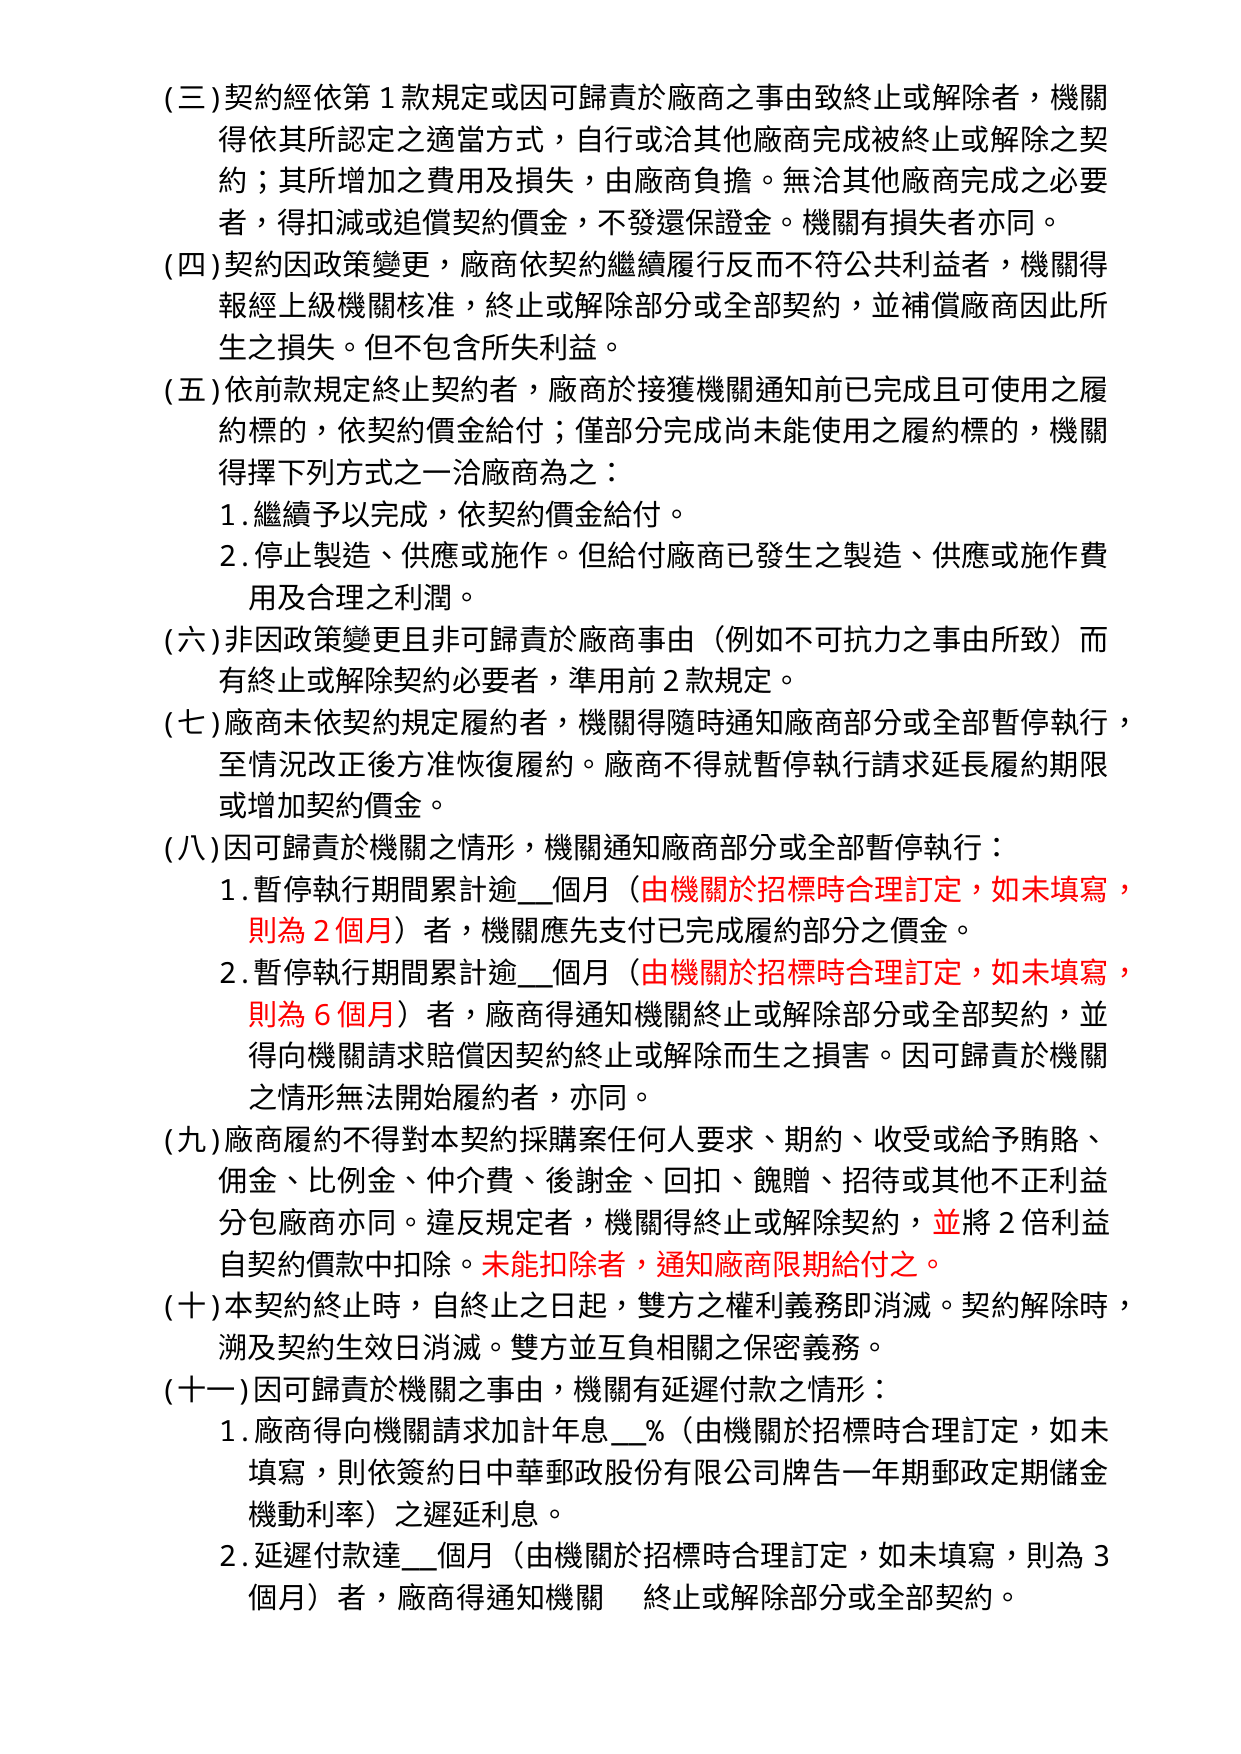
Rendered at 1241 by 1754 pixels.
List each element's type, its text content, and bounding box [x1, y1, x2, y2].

text 2.暫停執行期間累計逾__個月（由機關於招標時合理訂定，如未填寫，則為6個月）者，廠商得通知機關終止或解除部分或全部契約，並得向機關請求賠償因契約終止或解除而生之損害。因可歸責於機關之情形無法開始履約者，亦同。 [218, 950, 1110, 1117]
text (三)契約經依第1款規定或因可歸責於廠商之事由致終止或解除者，機關得依其所認定之適當方式，自行或洽其他廠商完成被終止或解除之契約；其所增加之費用及損失，由廠商負擔。無洽其他廠商完成之必要者，得扣減或追償契約價金，不發還保證金。機關有損失者亦同。 [159, 75, 1110, 242]
text (八)因可歸責於機關之情形，機關通知廠商部分或全部暫停執行： [159, 825, 1110, 867]
text 2.停止製造、供應或施作。但給付廠商已發生之製造、供應或施作費用及合理之利潤。 [218, 533, 1110, 617]
text 1.暫停執行期間累計逾__個月（由機關於招標時合理訂定，如未填寫，則為2個月）者，機關應先支付已完成履約部分之價金。 [218, 867, 1110, 950]
text (五)依前款規定終止契約者，廠商於接獲機關通知前已完成且可使用之履約標的，依契約價金給付；僅部分完成尚未能使用之履約標的，機關得擇下列方式之一洽廠商為之： [159, 367, 1110, 492]
text (十一)因可歸責於機關之事由，機關有延遲付款之情形： [159, 1367, 1110, 1408]
text 2.延遲付款達__個月（由機關於招標時合理訂定，如未填寫，則為3個月）者，廠商得通知機關終止或解除部分或全部契約。 [218, 1533, 1110, 1617]
text 1.廠商得向機關請求加計年息__%（由機關於招標時合理訂定，如未填寫，則依簽約日中華郵政股份有限公司牌告一年期郵政定期儲金機動利率）之遲延利息。 [218, 1408, 1110, 1533]
text (六)非因政策變更且非可歸責於廠商事由（例如不可抗力之事由所致）而有終止或解除契約必要者，準用前2款規定。 [159, 617, 1110, 700]
text 1.繼續予以完成，依契約價金給付。 [218, 492, 1110, 533]
text (四)契約因政策變更，廠商依契約繼續履行反而不符公共利益者，機關得報經上級機關核准，終止或解除部分或全部契約，並補償廠商因此所生之損失。但不包含所失利益。 [159, 242, 1110, 367]
text (十)本契約終止時，自終止之日起，雙方之權利義務即消滅。契約解除時，溯及契約生效日消滅。雙方並互負相關之保密義務。 [159, 1283, 1110, 1367]
text (九)廠商履約不得對本契約採購案任何人要求、期約、收受或給予賄賂、佣金、比例金、仲介費、後謝金、回扣、餽贈、招待或其他不正利益。分包廠商亦同。違反規定者，機關得終止或解除契約，並將2倍利益自契約價款中扣除。未能扣除者，通知廠商限期給付之。 [159, 1117, 1110, 1283]
text (七)廠商未依契約規定履約者，機關得隨時通知廠商部分或全部暫停執行，至情況改正後方准恢復履約。廠商不得就暫停執行請求延長履約期限或增加契約價金。 [159, 700, 1110, 825]
